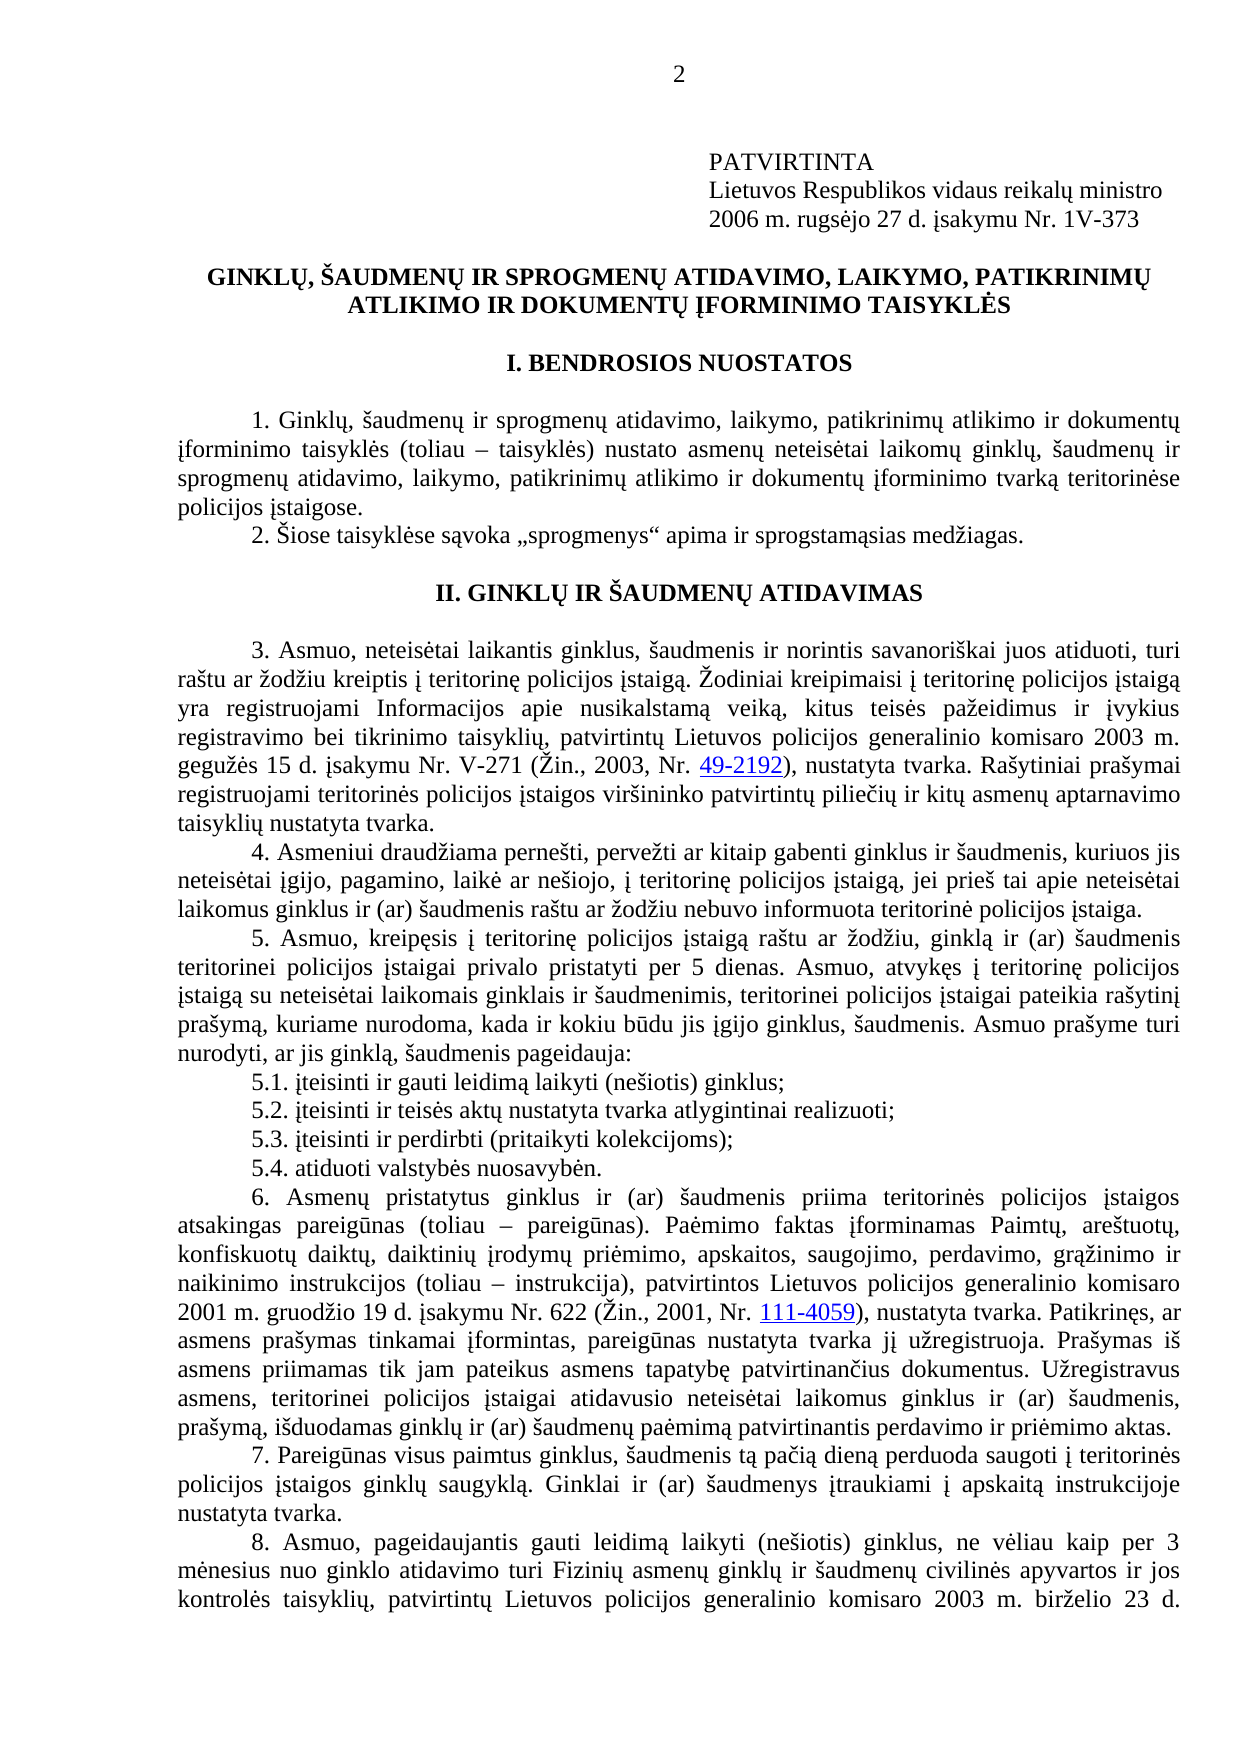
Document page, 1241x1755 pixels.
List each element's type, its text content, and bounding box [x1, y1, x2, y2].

text PATVIRTINTA [177, 147, 1181, 176]
text 6. Asmenų pristatytus ginklus ir (ar) šaudmenis priima teritorinės policijos įstaigos atsakingas pareigūnas (toliau – pareigūnas). Paėmimo faktas įforminamas Paimtų, areštuotų, konfiskuotų daiktų, daiktinių įrodymų priėmimo, apskaitos, saugojimo, perdavimo, grąžinimo ir naikinimo instrukcijos (toliau – instrukcija), patvirtintos Lietuvos policijos generalinio komisaro 2001 m. gruodžio 19 d. įsakymu Nr. 622 (Žin., 2001, Nr. 111-4059), nustatyta tvarka. Patikrinęs, ar asmens prašymas tinkamai įformintas, pareigūnas nustatyta tvarka jį užregistruoja. Prašymas iš asmens priimamas tik jam pateikus asmens tapatybę patvirtinančius dokumentus. Užregistravus asmens, teritorinei policijos įstaigai atidavusio neteisėtai laikomus ginklus ir (ar) šaudmenis, prašymą, išduodamas ginklų ir (ar) šaudmenų paėmimą patvirtinantis perdavimo ir priėmimo aktas. [177, 1182, 1181, 1441]
text Lietuvos Respublikos vidaus reikalų ministro [177, 176, 1181, 204]
text 5.3. įteisinti ir perdirbti (pritaikyti kolekcijoms); [177, 1124, 1181, 1153]
text 1. Ginklų, šaudmenų ir sprogmenų atidavimo, laikymo, patikrinimų atlikimo ir dokumentų įforminimo taisyklės (toliau – taisyklės) nustato asmenų neteisėtai laikomų ginklų, šaudmenų ir sprogmenų atidavimo, laikymo, patikrinimų atlikimo ir dokumentų įforminimo tvarką teritorinėse policijos įstaigose. [177, 406, 1181, 521]
text 7. Pareigūnas visus paimtus ginklus, šaudmenis tą pačią dieną perduoda saugoti į teritorinės policijos įstaigos ginklų saugyklą. Ginklai ir (ar) šaudmenys įtraukiami į apskaitą instrukcijoje nustatyta tvarka. [177, 1441, 1181, 1527]
text 8. Asmuo, pageidaujantis gauti leidimą laikyti (nešiotis) ginklus, ne vėliau kaip per 3 mėnesius nuo ginklo atidavimo turi Fizinių asmenų ginklų ir šaudmenų civilinės apyvartos ir jos kontrolės taisyklių, patvirtintų Lietuvos policijos generalinio komisaro 2003 m. birželio 23 d. [177, 1527, 1181, 1613]
text 5.2. įteisinti ir teisės aktų nustatyta tvarka atlygintinai realizuoti; [177, 1096, 1181, 1124]
text 2006 m. rugsėjo 27 d. įsakymu Nr. 1V-373 [177, 204, 1181, 233]
text 5.1. įteisinti ir gauti leidimą laikyti (nešiotis) ginklus; [177, 1067, 1181, 1096]
text 5. Asmuo, kreipęsis į teritorinę policijos įstaigą raštu ar žodžiu, ginklą ir (ar) šaudmenis teritorinei policijos įstaigai privalo pristatyti per 5 dienas. Asmuo, atvykęs į teritorinę policijos įstaigą su neteisėtai laikomais ginklais ir šaudmenimis, teritorinei policijos įstaigai pateikia rašytinį prašymą, kuriame nurodoma, kada ir kokiu būdu jis įgijo ginklus, šaudmenis. Asmuo prašyme turi nurodyti, ar jis ginklą, šaudmenis pageidauja: [177, 923, 1181, 1067]
text 5.4. atiduoti valstybės nuosavybėn. [177, 1153, 1181, 1182]
text 3. Asmuo, neteisėtai laikantis ginklus, šaudmenis ir norintis savanoriškai juos atiduoti, turi raštu ar žodžiu kreiptis į teritorinę policijos įstaigą. Žodiniai kreipimaisi į teritorinę policijos įstaigą yra registruojami Informacijos apie nusikalstamą veiką, kitus teisės pažeidimus ir įvykius registravimo bei tikrinimo taisyklių, patvirtintų Lietuvos policijos generalinio komisaro 2003 m. gegužės 15 d. įsakymu Nr. V-271 (Žin., 2003, Nr. 49-2192), nustatyta tvarka. Rašytiniai prašymai registruojami teritorinės policijos įstaigos viršininko patvirtintų piliečių ir kitų asmenų aptarnavimo taisyklių nustatyta tvarka. [177, 636, 1181, 837]
text GINKLŲ, ŠAUDMENŲ IR SPROGMENŲ ATIDAVIMO, LAIKYMO, PATIKRINIMŲ ATLIKIMO IR DOKUMENTŲ ĮFORMINIMO TAISYKLĖS [177, 262, 1181, 319]
text I. BENDROSIOS NUOSTATOS [177, 348, 1181, 377]
text 2. Šiose taisyklėse sąvoka „sprogmenys“ apima ir sprogstamąsias medžiagas. [177, 521, 1181, 549]
text II. GINKLŲ IR ŠAUDMENŲ ATIDAVIMAS [177, 578, 1181, 607]
text 4. Asmeniui draudžiama pernešti, pervežti ar kitaip gabenti ginklus ir šaudmenis, kuriuos jis neteisėtai įgijo, pagamino, laikė ar nešiojo, į teritorinę policijos įstaigą, jei prieš tai apie neteisėtai laikomus ginklus ir (ar) šaudmenis raštu ar žodžiu nebuvo informuota teritorinė policijos įstaiga. [177, 837, 1181, 923]
